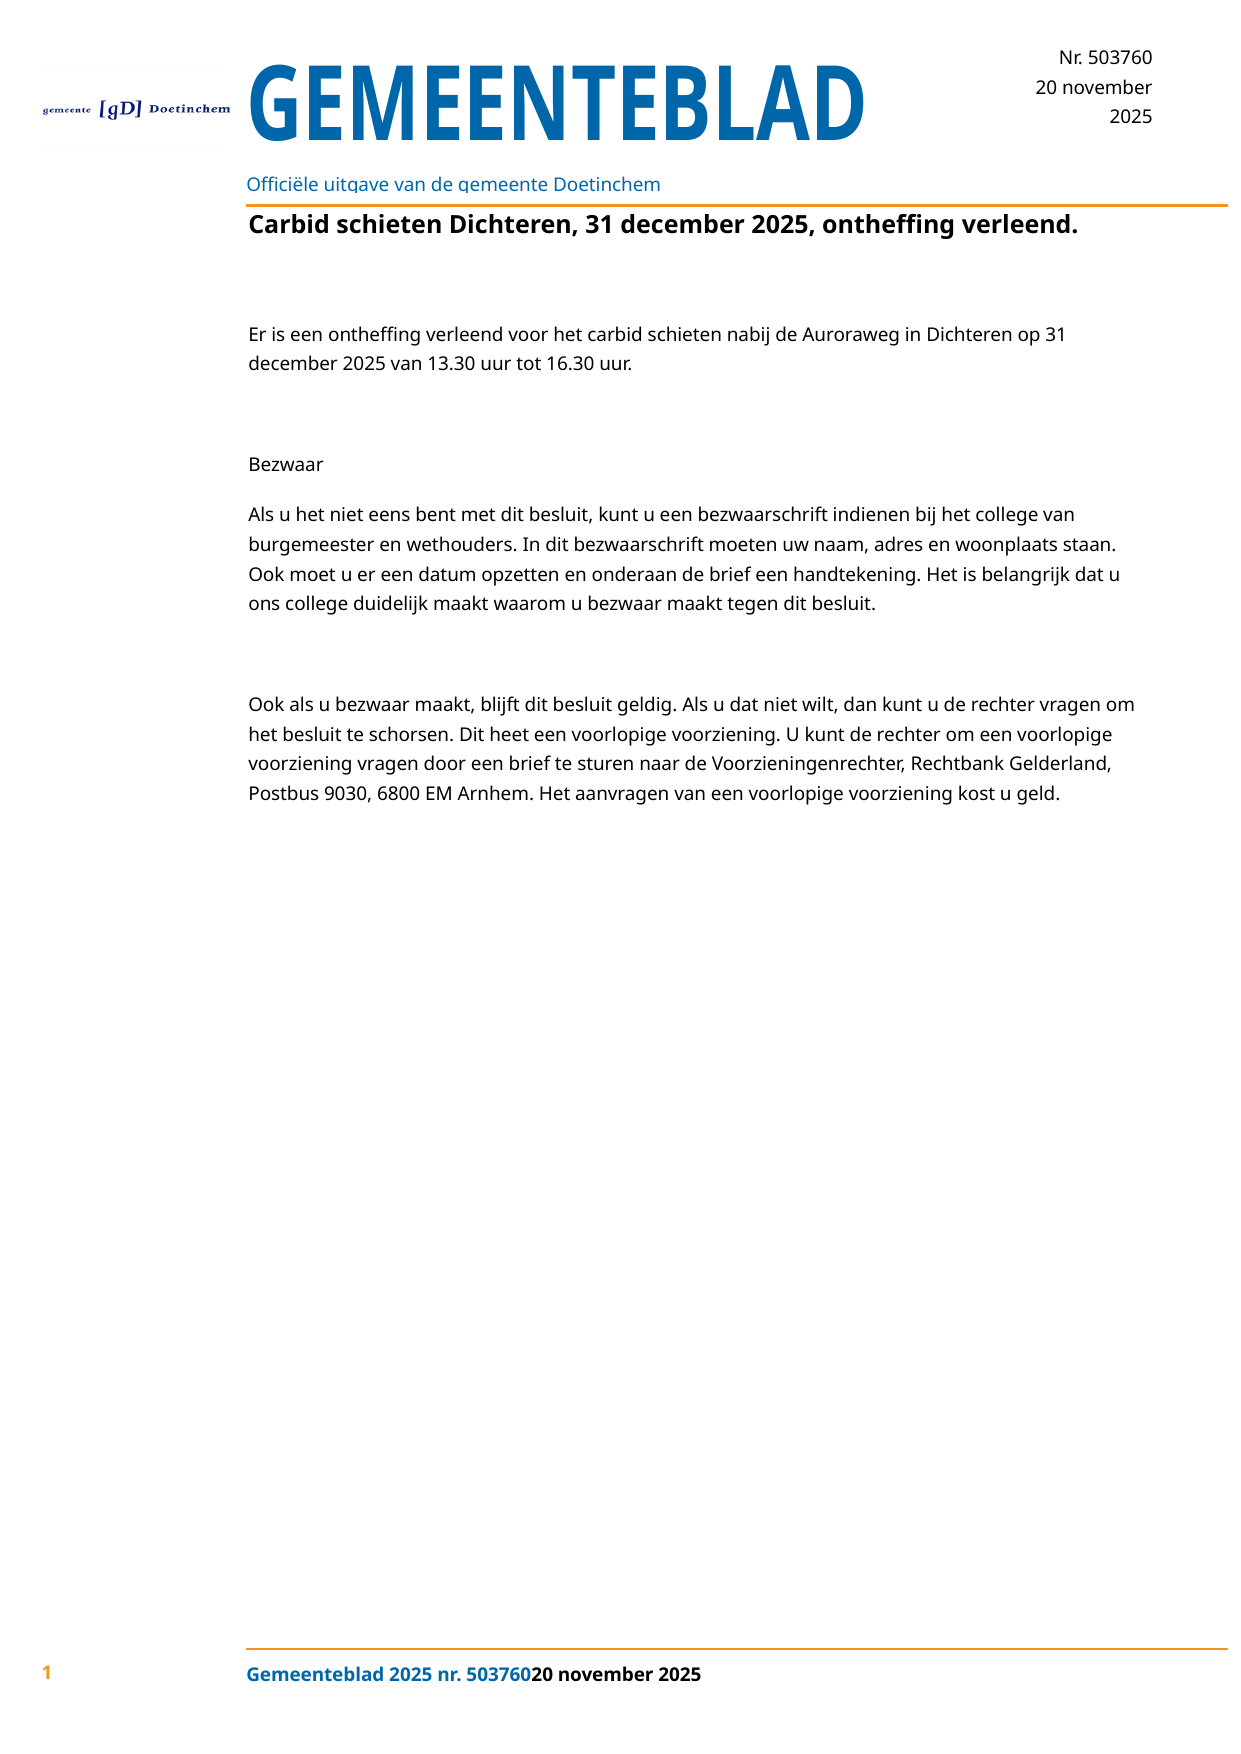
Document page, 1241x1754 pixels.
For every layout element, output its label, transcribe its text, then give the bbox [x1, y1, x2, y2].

picture [41, 47, 231, 172]
text Als u het niet eens bent met dit besluit, kunt u een bezwaarschrift indienen bij het college van burgemeester en wethouders. In dit bezwaarschrift moeten uw naam, adres en woonplaats staan. Ook moet u er een datum opzetten en onderaan de brief een handtekening. Het is belangrijk dat u ons college duidelijk maakt waarom u bezwaar maakt tegen dit besluit. [248, 502, 1152, 616]
text Er is een ontheffing verleend voor het carbid schieten nabij de Auroraweg in Dichteren op 31 december 2025 van 13.30 uur tot 16.30 uur. [248, 321, 1152, 376]
text Carbid schieten Dichteren, 31 december 2025, ontheffing verleend. [248, 207, 1152, 241]
text Ook als u bezwaar maakt, blijft dit besluit geldig. Als u dat niet wilt, dan kunt u de rechter vragen om het besluit te schorsen. Dit heet een voorlopige voorziening. U kunt de rechter om een voorlopige voorziening vragen door een brief te sturen naar de Voorzieningenrechter, Rechtbank Gelderland, Postbus 9030, 6800 EM Arnhem. Het aanvragen van een voorlopige voorziening kost u geld. [248, 691, 1152, 806]
text Bezwaar [248, 451, 1152, 477]
